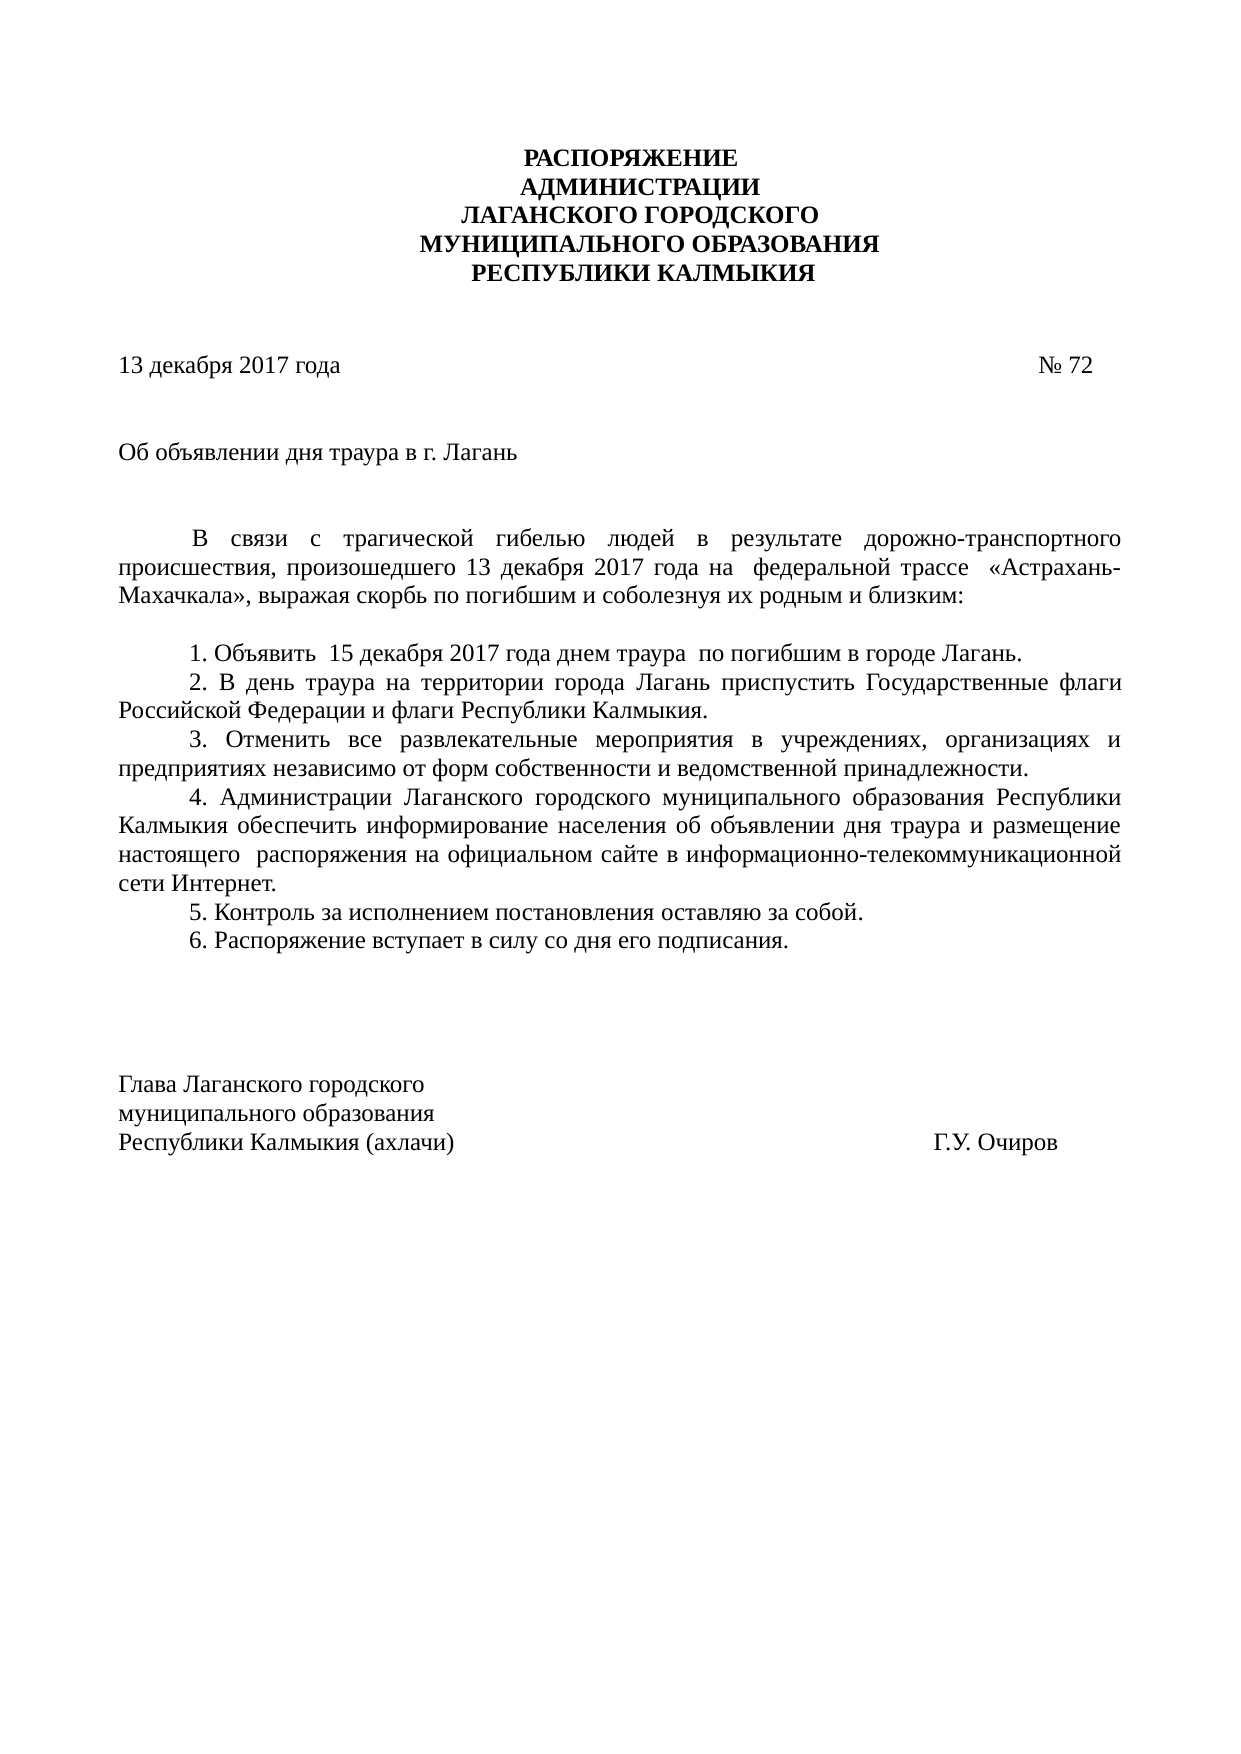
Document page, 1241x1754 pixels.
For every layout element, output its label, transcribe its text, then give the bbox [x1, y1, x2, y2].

text муниципального образования [118, 1098, 1122, 1127]
text В связи с трагической гибелью людей в результате дорожно-транспортного происшествия, произошедшего 13 декабря 2017 года на федеральной трассе «Астрахань- Махачкала», выражая скорбь по погибшим и соболезнуя их родным и близким: [118, 523, 1122, 609]
text Об объявлении дня траура в г. Лагань [118, 437, 1122, 466]
text 2. В день траура на территории города Лагань приспустить Государственные флаги Российской Федерации и флаги Республики Калмыкия. [118, 667, 1122, 724]
text Республики Калмыкия (ахлачи) Г.У. Очиров [118, 1127, 1122, 1156]
text 3. Отменить все развлекательные мероприятия в учреждениях, организациях и предприятиях независимо от форм собственности и ведомственной принадлежности. [118, 724, 1122, 782]
text 5. Контроль за исполнением постановления оставляю за собой. [118, 897, 1122, 926]
text Глава Лаганского городского [118, 1069, 1122, 1098]
table_header РАСПОРЯЖЕНИЕ АДМИНИСТРАЦИИ ЛАГАНСКОГО ГОРОДСКОГО МУНИЦИПАЛЬНОГО ОБРАЗОВАНИЯ РЕСПУБЛИКИ КАЛМЫКИЯ [103, 118, 1139, 322]
text 13 декабря 2017 года № 72 [118, 351, 1122, 379]
text 4. Администрации Лаганского городского муниципального образования Республики Калмыкия обеспечить информирование населения об объявлении дня траура и размещение настоящего распоряжения на официальном сайте в информационно-телекоммуникационной сети Интернет. [118, 782, 1122, 897]
text 6. Распоряжение вступает в силу со дня его подписания. [118, 926, 1122, 954]
text 1. Объявить 15 декабря 2017 года днем траура по погибшим в городе Лагань. [118, 638, 1122, 667]
